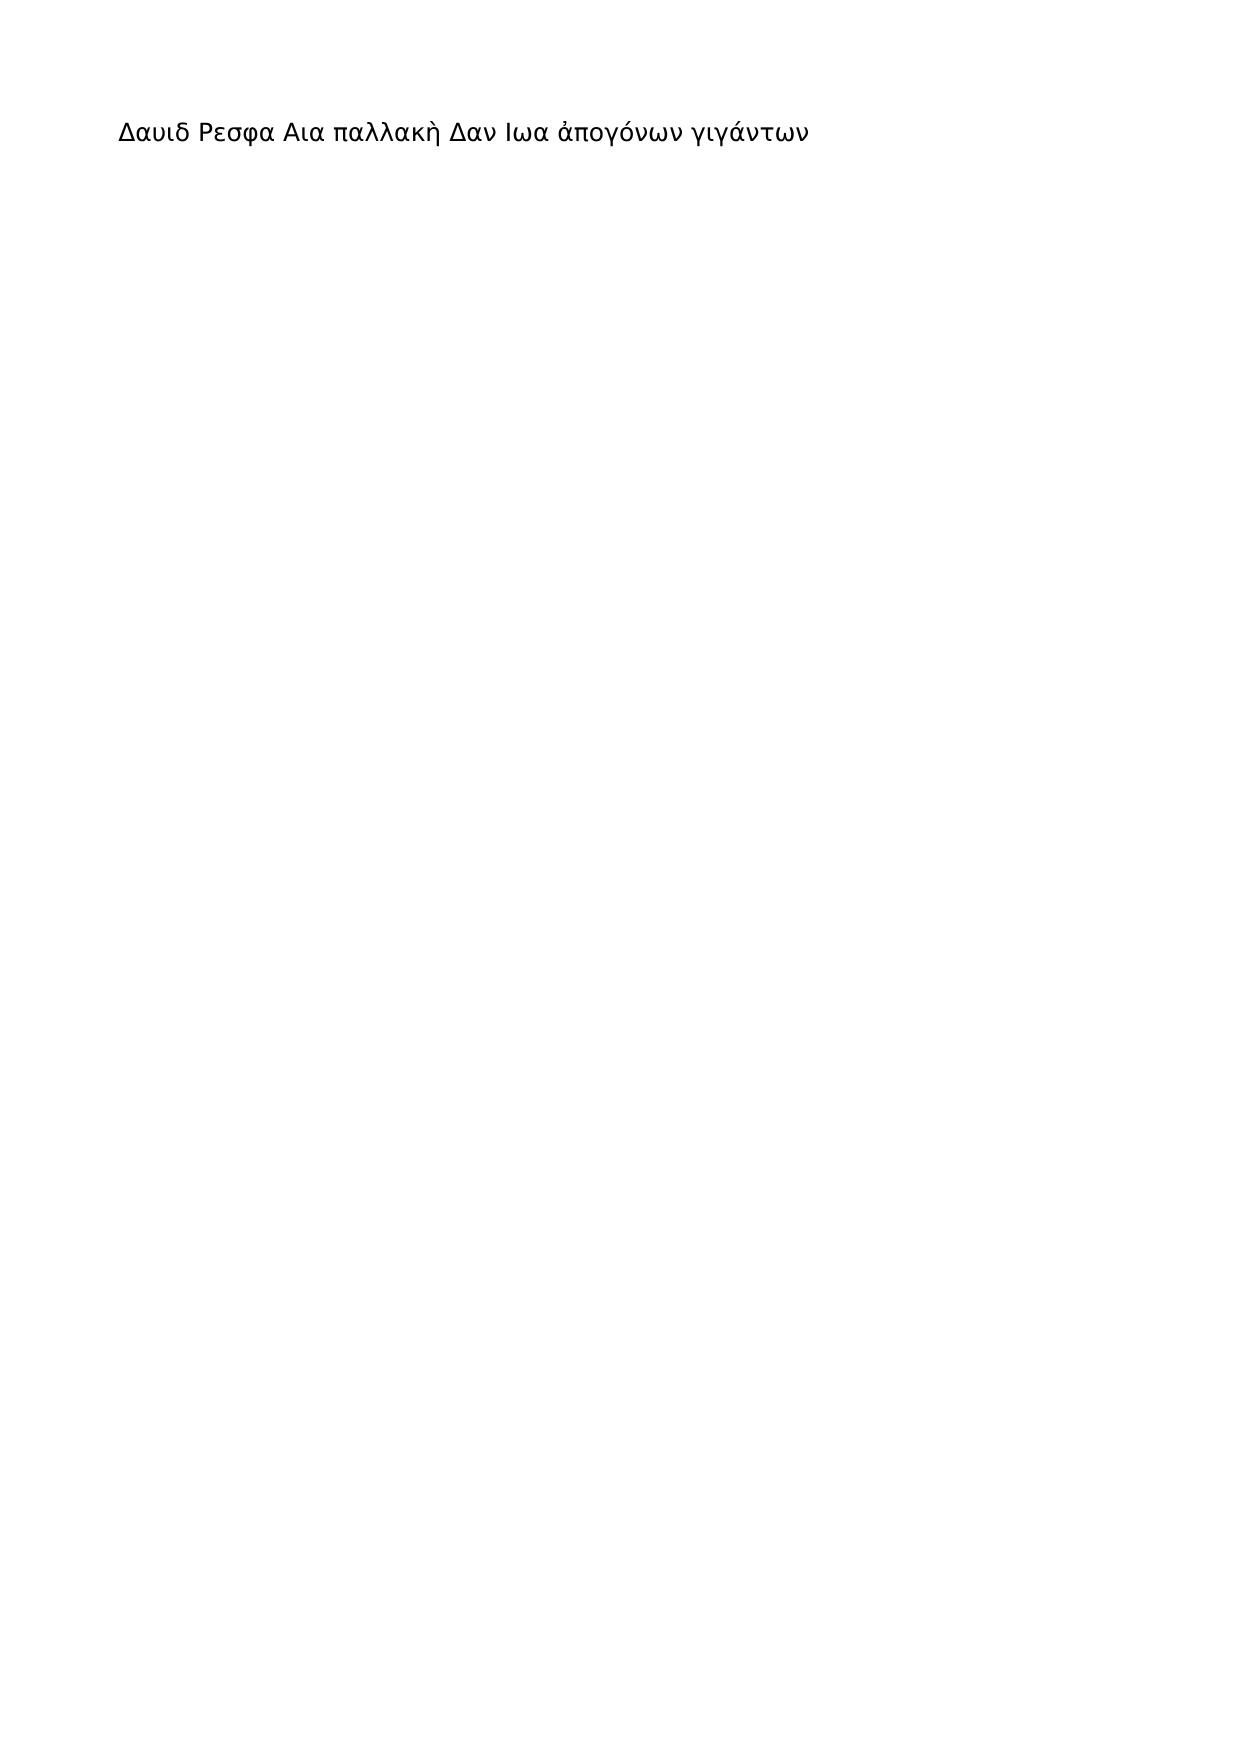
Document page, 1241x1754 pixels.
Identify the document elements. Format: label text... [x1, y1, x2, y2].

text Δαυιδ Ρεσφα Αια παλλακὴ Δαν Ιωα ἀπογόνων γιγάντων [118, 118, 1122, 147]
